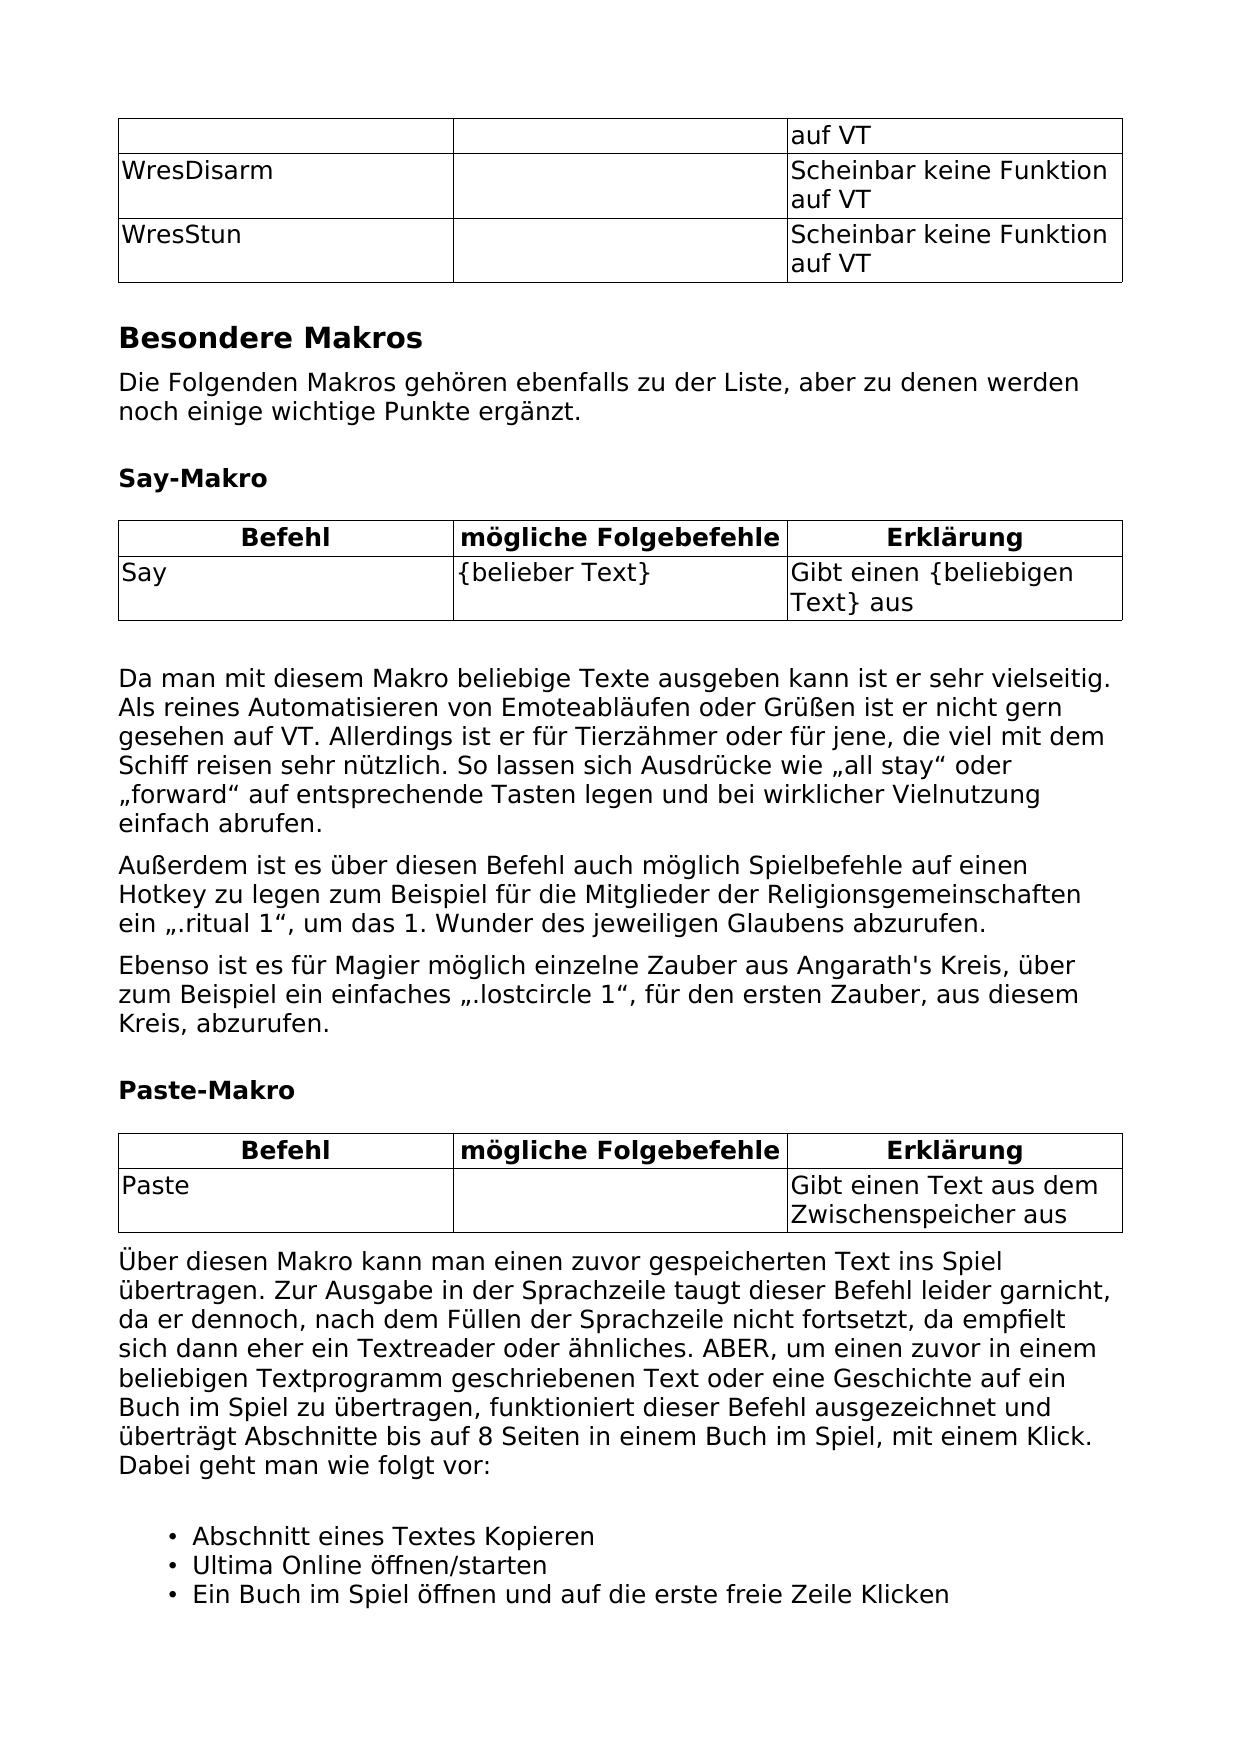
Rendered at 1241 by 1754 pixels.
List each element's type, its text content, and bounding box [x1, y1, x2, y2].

list Ultima Online öffnen/starten [177, 1552, 1122, 1581]
text Außerdem ist es über diesen Befehl auch möglich Spielbefehle auf einen Hotkey zu legen zum Beispiel für die Mitglieder der Religionsgemeinschaften ein „.ritual 1“, um das 1. Wunder des jeweiligen Glaubens abzurufen. [118, 851, 1122, 939]
subtitle Besondere Makros [118, 322, 1122, 356]
table_header mögliche Folgebefehle [454, 521, 787, 556]
table_cell [454, 219, 787, 282]
table_cell Gibt einen Text aus dem Zwischenspeicher aus [788, 1169, 1122, 1232]
table_cell [454, 119, 787, 153]
table_cell auf VT [788, 119, 1122, 153]
table_header Erklärung [788, 1134, 1122, 1168]
table_cell Paste [119, 1169, 453, 1232]
subtitle Say-Makro [118, 464, 1122, 493]
text Da man mit diesem Makro beliebige Texte ausgeben kann ist er sehr vielseitig. Als reines Automatisieren von Emoteabläufen oder Grüßen ist er nicht gern gesehen auf VT. Allerdings ist er für Tierzähmer oder für jene, die viel mit dem Schiff reisen sehr nützlich. So lassen sich Ausdrücke wie „all stay“ oder „forward“ auf entsprechende Tasten legen und bei wirklicher Vielnutzung einfach abrufen. [118, 635, 1122, 839]
table_cell WresStun [119, 219, 453, 282]
table_cell Scheinbar keine Funktion auf VT [788, 219, 1122, 282]
table_header mögliche Folgebefehle [454, 1134, 787, 1168]
table_cell [454, 154, 787, 217]
table_cell Scheinbar keine Funktion auf VT [788, 154, 1122, 217]
list Ein Buch im Spiel öffnen und auf die erste freie Zeile Klicken [177, 1581, 1122, 1610]
text Über diesen Makro kann man einen zuvor gespeicherten Text ins Spiel übertragen. Zur Ausgabe in der Sprachzeile taugt dieser Befehl leider garnicht, da er dennoch, nach dem Füllen der Sprachzeile nicht fortsetzt, da empfielt sich dann eher ein Textreader oder ähnliches. ABER, um einen zuvor in einem beliebigen Textprogramm geschriebenen Text oder eine Geschichte auf ein Buch im Spiel zu übertragen, funktioniert dieser Befehl ausgezeichnet und überträgt Abschnitte bis auf 8 Seiten in einem Buch im Spiel, mit einem Klick. Dabei geht man wie folgt vor: [118, 1247, 1122, 1480]
table_cell WresDisarm [119, 154, 453, 217]
text Ebenso ist es für Magier möglich einzelne Zauber aus Angarath's Kreis, über zum Beispiel ein einfaches „.lostcircle 1“, für den ersten Zauber, aus diesem Kreis, abzurufen. [118, 951, 1122, 1039]
text Die Folgenden Makros gehören ebenfalls zu der Liste, aber zu denen werden noch einige wichtige Punkte ergänzt. [118, 368, 1122, 426]
list Abschnitt eines Textes Kopieren [177, 1522, 1122, 1552]
table_cell Say [119, 557, 453, 620]
table_header Befehl [119, 1134, 453, 1168]
table_cell [119, 119, 453, 153]
table_cell [454, 1169, 787, 1232]
subtitle Paste-Makro [118, 1076, 1122, 1106]
table_cell Gibt einen {beliebigen Text} aus [788, 557, 1122, 620]
table_header Befehl [119, 521, 453, 556]
table_cell {belieber Text} [454, 557, 787, 620]
table_header Erklärung [788, 521, 1122, 556]
